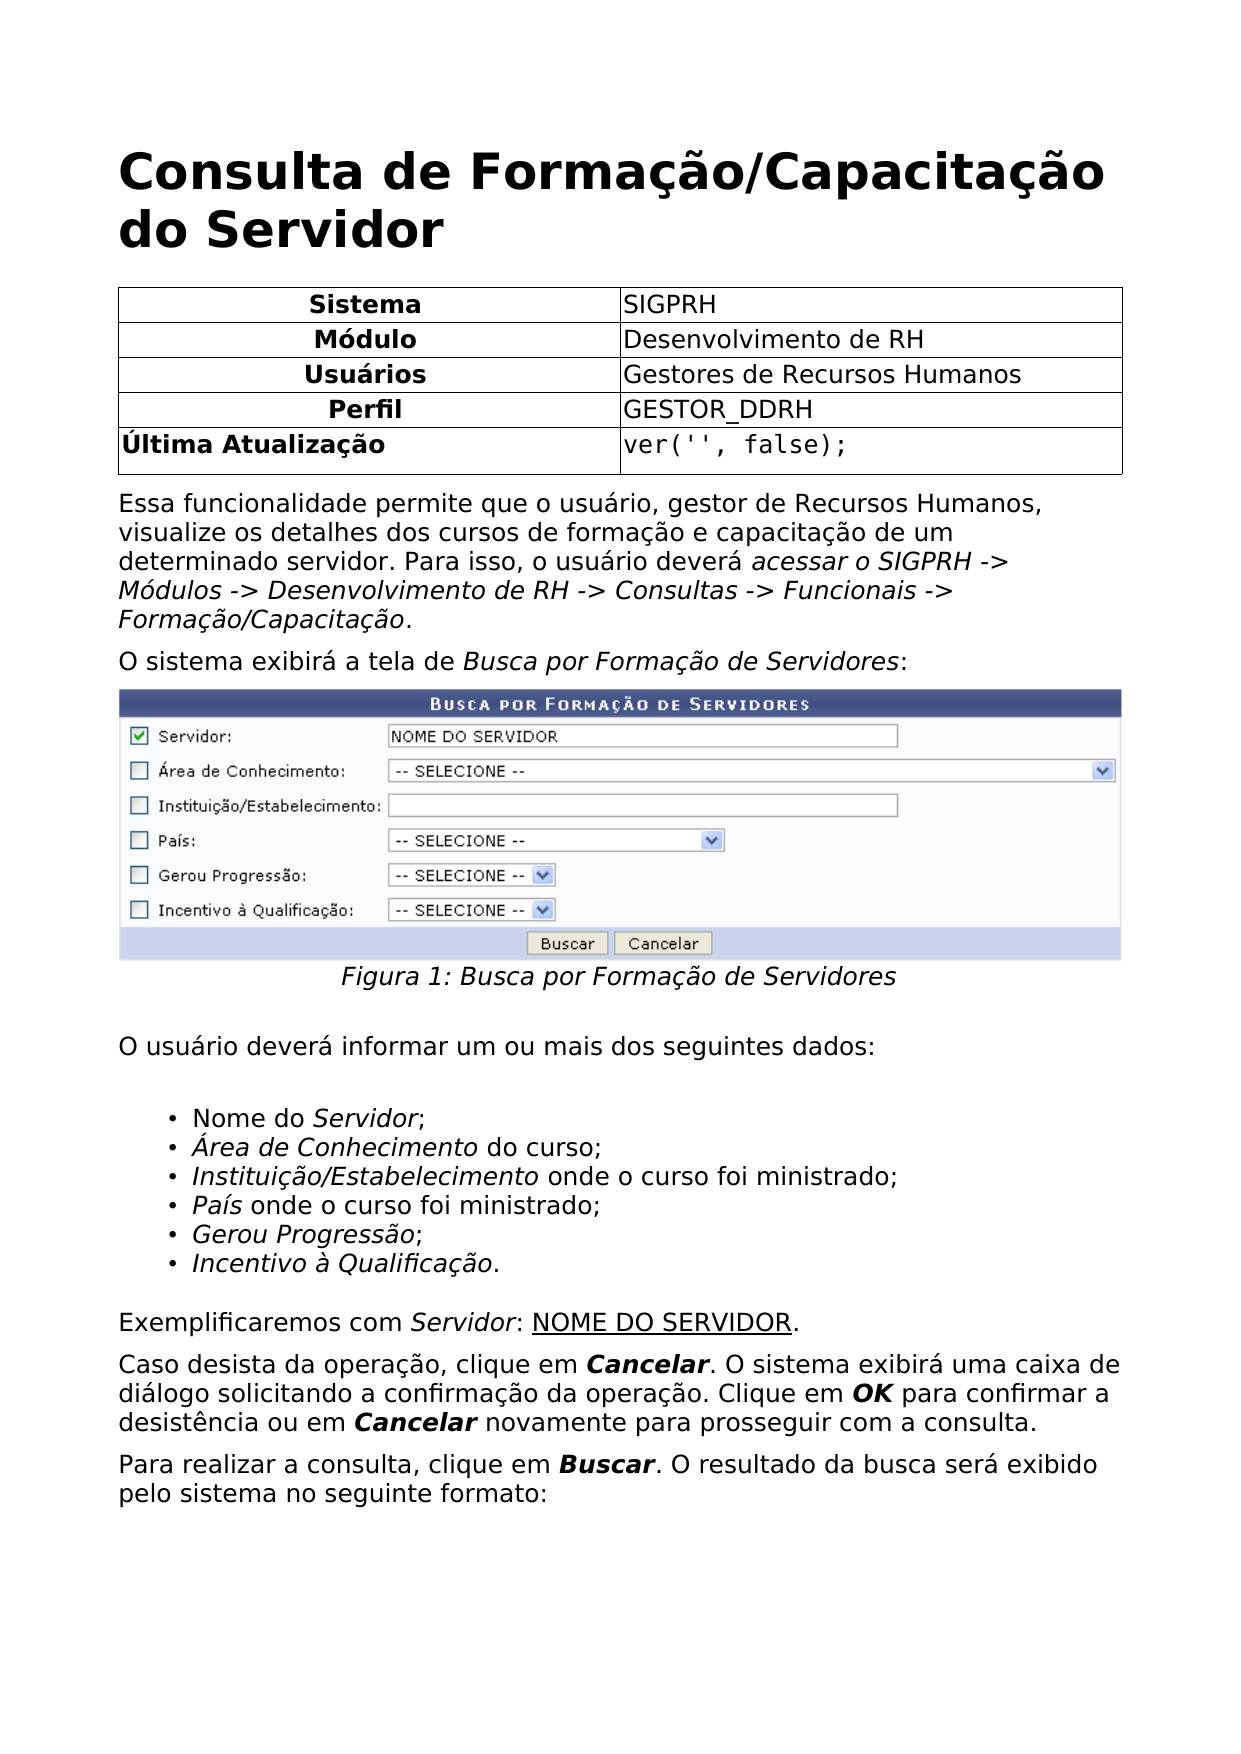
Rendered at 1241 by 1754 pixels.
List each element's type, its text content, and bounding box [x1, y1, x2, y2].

table_header Sistema [119, 288, 620, 322]
list Gerou Progressão; [177, 1220, 1122, 1249]
table_cell Gestores de Recursos Humanos [621, 358, 1122, 392]
table_cell GESTOR_DDRH [621, 393, 1122, 427]
list Instituição/Estabelecimento onde o curso foi ministrado; [177, 1162, 1122, 1191]
table_cell Usuários [119, 358, 620, 392]
table_cell Última Atualização [119, 428, 620, 474]
table_header SIGPRH [621, 288, 1122, 322]
list País onde o curso foi ministrado; [177, 1191, 1122, 1220]
text O sistema exibirá a tela de Busca por Formação de Servidores: [118, 647, 1122, 677]
text Figura 1: Busca por Formação de Servidores [118, 962, 1122, 991]
subtitle Consulta de Formação/Capacitação do Servidor [118, 143, 1122, 259]
list Incentivo à Qualificação. [177, 1249, 1122, 1279]
list Área de Conhecimento do curso; [177, 1133, 1122, 1162]
picture [118, 689, 1123, 962]
text Exemplificaremos com Servidor: NOME DO SERVIDOR. [118, 1308, 1122, 1337]
table_cell ver('', false); [621, 428, 1122, 474]
table_cell Perfil [119, 393, 620, 427]
table_cell Desenvolvimento de RH [621, 323, 1122, 357]
text Caso desista da operação, clique em Cancelar. O sistema exibirá uma caixa de diálogo solicitando a confirmação da operação. Clique em OK para confirmar a desistência ou em Cancelar novamente para prosseguir com a consulta. [118, 1350, 1122, 1437]
text O usuário deverá informar um ou mais dos seguintes dados: [118, 1033, 1122, 1062]
list Nome do Servidor; [177, 1104, 1122, 1133]
text Essa funcionalidade permite que o usuário, gestor de Recursos Humanos, visualize os detalhes dos cursos de formação e capacitação de um determinado servidor. Para isso, o usuário deverá acessar o SIGPRH -> Módulos -> Desenvolvimento de RH -> Consultas -> Funcionais -> Formação/Capacitação. [118, 489, 1122, 635]
text Para realizar a consulta, clique em Buscar. O resultado da busca será exibido pelo sistema no seguinte formato: [118, 1450, 1122, 1508]
table_cell Módulo [119, 323, 620, 357]
